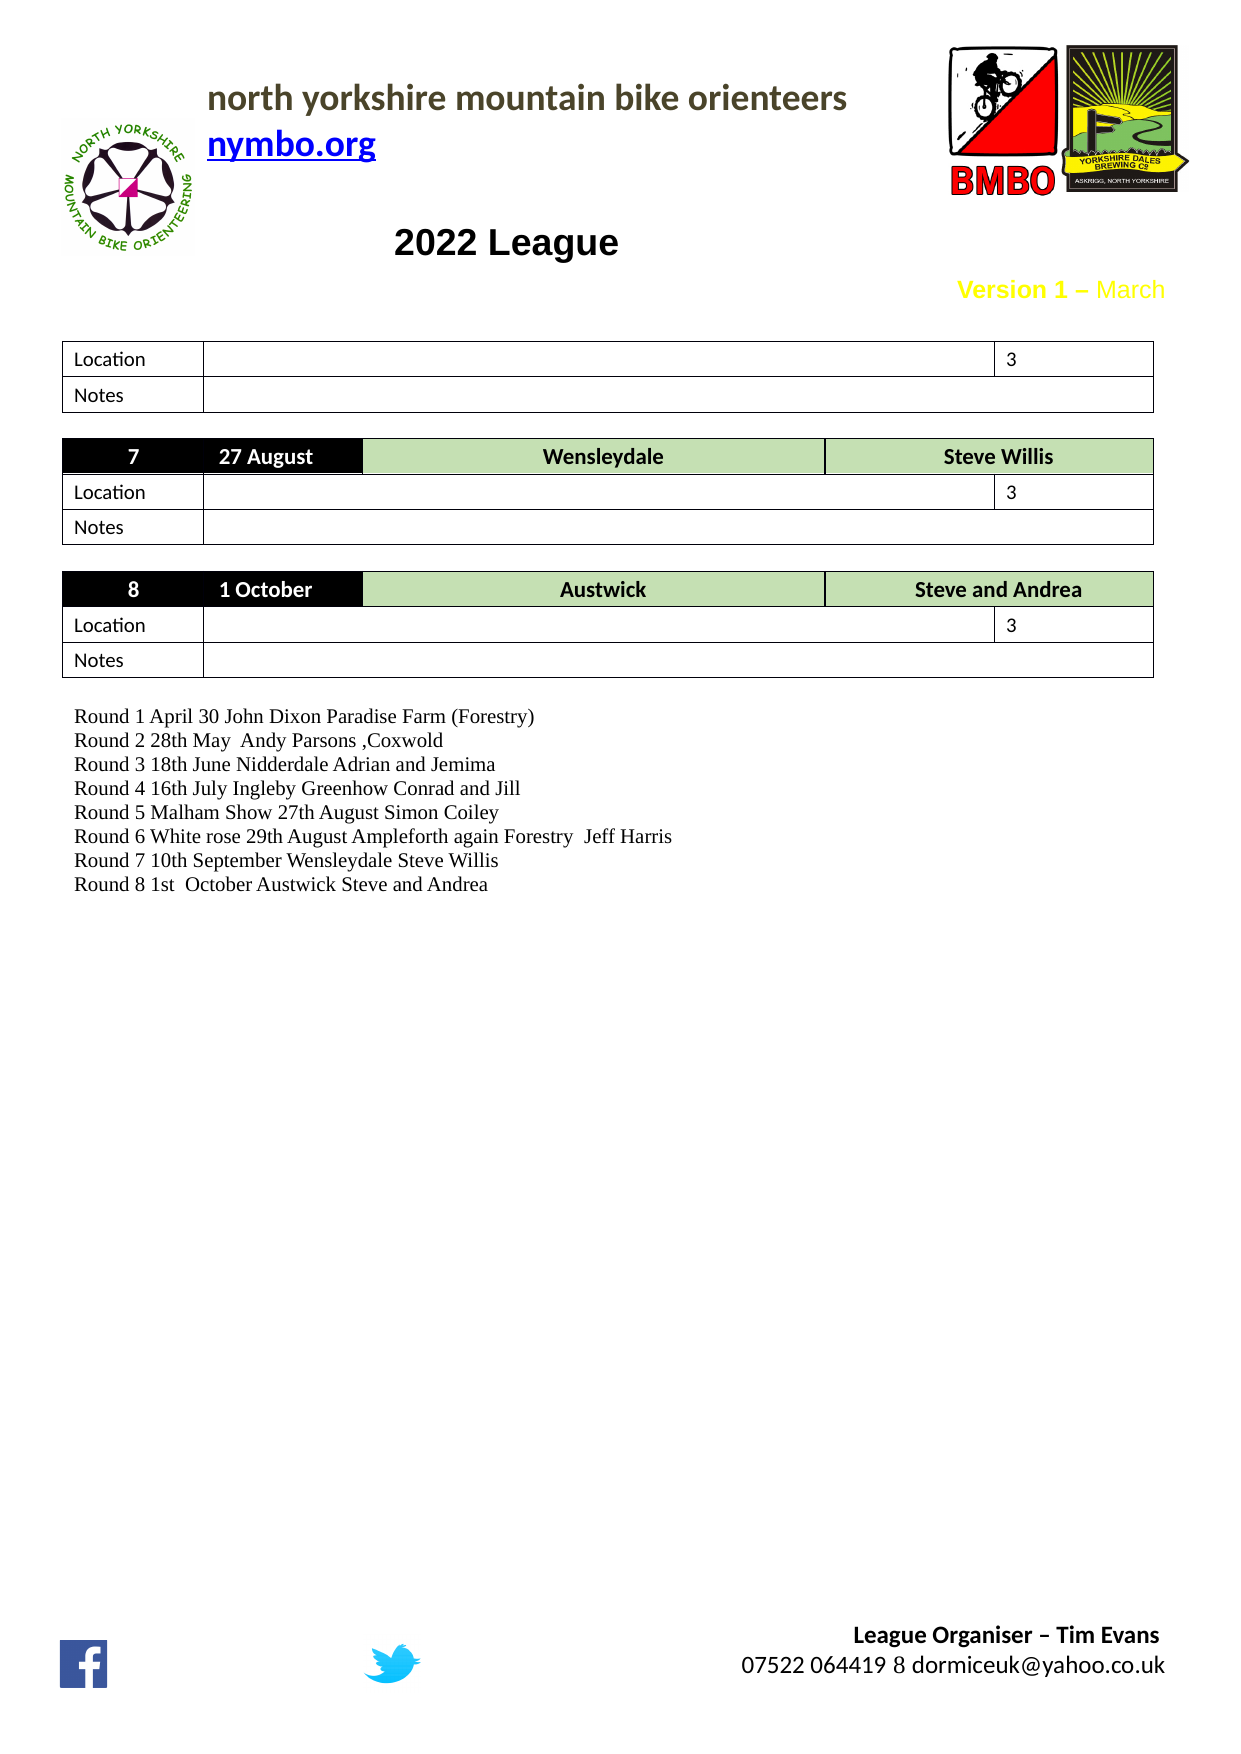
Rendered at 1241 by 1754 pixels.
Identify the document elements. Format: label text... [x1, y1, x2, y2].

table_header 8 [63, 572, 203, 606]
table_cell [204, 377, 1153, 412]
table_cell [204, 475, 994, 509]
table_cell [204, 643, 1153, 677]
table_header 7 [63, 439, 203, 473]
table_cell 3 [995, 475, 1153, 509]
table_header Steve Willis [826, 439, 1153, 473]
table_header 27 August [204, 439, 362, 473]
table_cell Notes [63, 643, 203, 677]
table_header Wensleydale [363, 439, 824, 473]
table_cell Location [63, 342, 203, 376]
table_cell Location [63, 607, 203, 642]
picture [362, 1634, 422, 1693]
table_cell Notes [63, 510, 203, 544]
table_header Austwick [363, 572, 824, 606]
table_cell 3 [995, 342, 1153, 376]
picture [61, 118, 195, 256]
table_cell [204, 607, 994, 642]
text Round 1 April 30 John Dixon Paradise Farm (Forestry) Round 2 28th May Andy Parsons ,Coxwold Round 3 18th June Nidderdale Adrian and Jemima Round 4 16th July Ingleby Greenhow Conrad and Jill Round 5 Malham Show 27th August Simon Coiley Round 6 White rose 29th August Ampleforth again Forestry Jeff Harris Round 7 10th September Wensleydale Steve Willis Round 8 1st October Austwick Steve and Andrea [74, 703, 1181, 896]
table_cell Notes [63, 377, 203, 412]
table_cell 3 [995, 607, 1153, 642]
table_header 1 October [204, 572, 362, 606]
table_cell [204, 510, 1153, 544]
picture [939, 37, 1190, 203]
table_header Steve and Andrea [826, 572, 1153, 606]
table_cell [204, 342, 994, 376]
picture [59, 1640, 108, 1688]
table_cell Location [63, 475, 203, 509]
